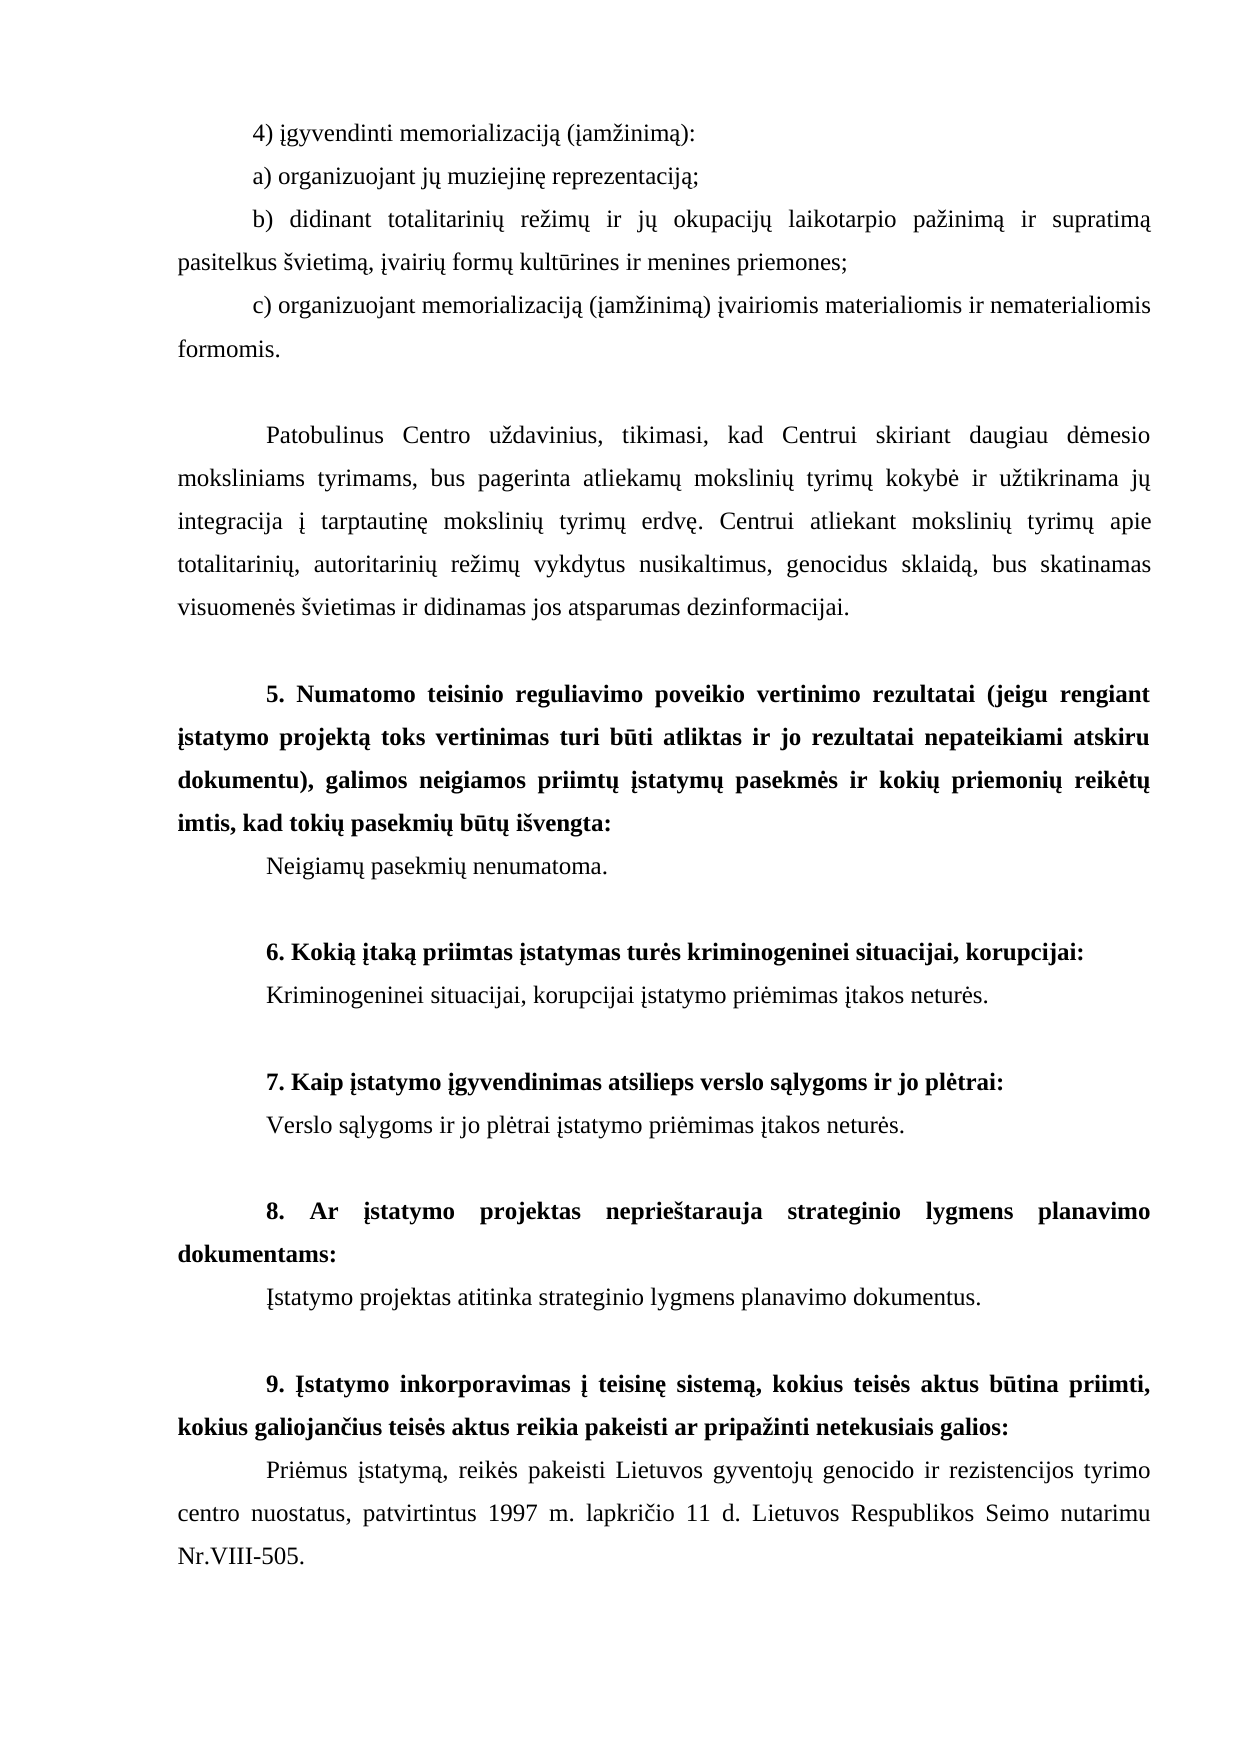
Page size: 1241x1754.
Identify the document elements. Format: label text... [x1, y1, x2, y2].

text 8. Ar įstatymo projektas neprieštarauja strateginio lygmens planavimo dokumentams: [177, 1196, 1152, 1268]
text 6. Kokią įtaką priimtas įstatymas turės kriminogeninei situacijai, korupcijai: [177, 937, 1152, 966]
text 5. Numatomo teisinio reguliavimo poveikio vertinimo rezultatai (jeigu rengiant įstatymo projektą toks vertinimas turi būti atliktas ir jo rezultatai nepateikiami atskiru dokumentu), galimos neigiamos priimtų įstatymų pasekmės ir kokių priemonių reikėtų imtis, kad tokių pasekmių būtų išvengta: [177, 679, 1152, 837]
text a) organizuojant jų muziejinę reprezentaciją; [177, 161, 1152, 190]
text b) didinant totalitarinių režimų ir jų okupacijų laikotarpio pažinimą ir supratimą pasitelkus švietimą, įvairių formų kultūrines ir menines priemones; [177, 204, 1152, 276]
text Kriminogeninei situacijai, korupcijai įstatymo priėmimas įtakos neturės. [177, 981, 1152, 1009]
text Įstatymo projektas atitinka strateginio lygmens planavimo dokumentus. [177, 1282, 1152, 1311]
text Neigiamų pasekmių nenumatoma. [177, 851, 1152, 880]
text Verslo sąlygoms ir jo plėtrai įstatymo priėmimas įtakos neturės. [177, 1110, 1152, 1139]
text Patobulinus Centro uždavinius, tikimasi, kad Centrui skiriant daugiau dėmesio moksliniams tyrimams, bus pagerinta atliekamų mokslinių tyrimų kokybė ir užtikrinama jų integracija į tarptautinę mokslinių tyrimų erdvę. Centrui atliekant mokslinių tyrimų apie totalitarinių, autoritarinių režimų vykdytus nusikaltimus, genocidus sklaidą, bus skatinamas visuomenės švietimas ir didinamas jos atsparumas dezinformacijai. [177, 420, 1152, 621]
text Priėmus įstatymą, reikės pakeisti Lietuvos gyventojų genocido ir rezistencijos tyrimo centro nuostatus, patvirtintus 1997 m. lapkričio 11 d. Lietuvos Respublikos Seimo nutarimu Nr.VIII-505. [177, 1455, 1152, 1570]
text c) organizuojant memorializaciją (įamžinimą) įvairiomis materialiomis ir nematerialiomis formomis. [177, 291, 1152, 362]
text 4) įgyvendinti memorializaciją (įamžinimą): [177, 118, 1152, 147]
text 9. Įstatymo inkorporavimas į teisinę sistemą, kokius teisės aktus būtina priimti, kokius galiojančius teisės aktus reikia pakeisti ar pripažinti netekusiais galios: [177, 1369, 1152, 1441]
text 7. Kaip įstatymo įgyvendinimas atsilieps verslo sąlygoms ir jo plėtrai: [177, 1067, 1152, 1096]
